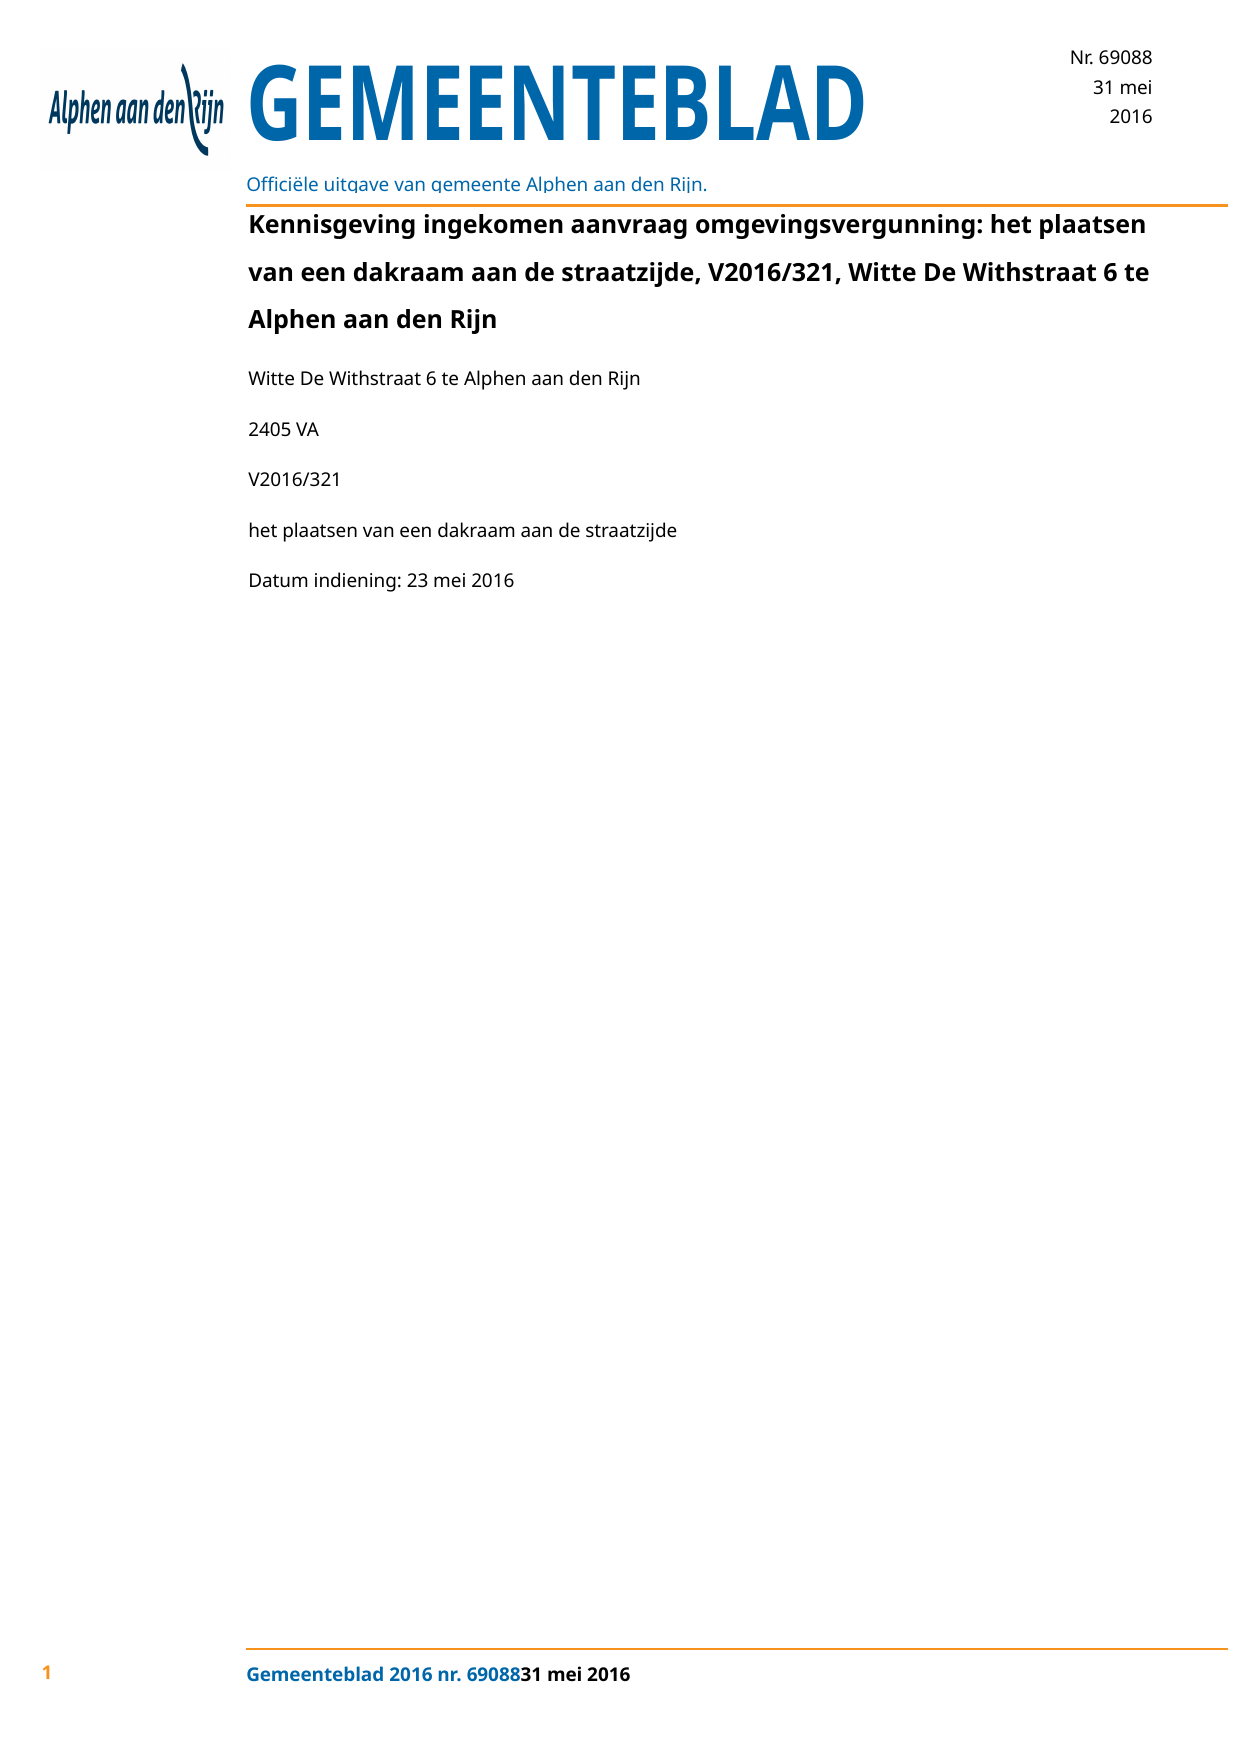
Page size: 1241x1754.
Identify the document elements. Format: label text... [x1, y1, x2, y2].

text Witte De Withstraat 6 te Alphen aan den Rijn [248, 366, 1152, 391]
text V2016/321 [248, 466, 1152, 492]
text 2405 VA [248, 416, 1152, 442]
text Kennisgeving ingekomen aanvraag omgevingsvergunning: het plaatsen van een dakraam aan de straatzijde, V2016/321, Witte De Withstraat 6 te Alphen aan den Rijn [248, 207, 1152, 336]
picture [41, 47, 231, 172]
text Datum indiening: 23 mei 2016 [248, 567, 1152, 593]
text het plaatsen van een dakraam aan de straatzijde [248, 517, 1152, 542]
